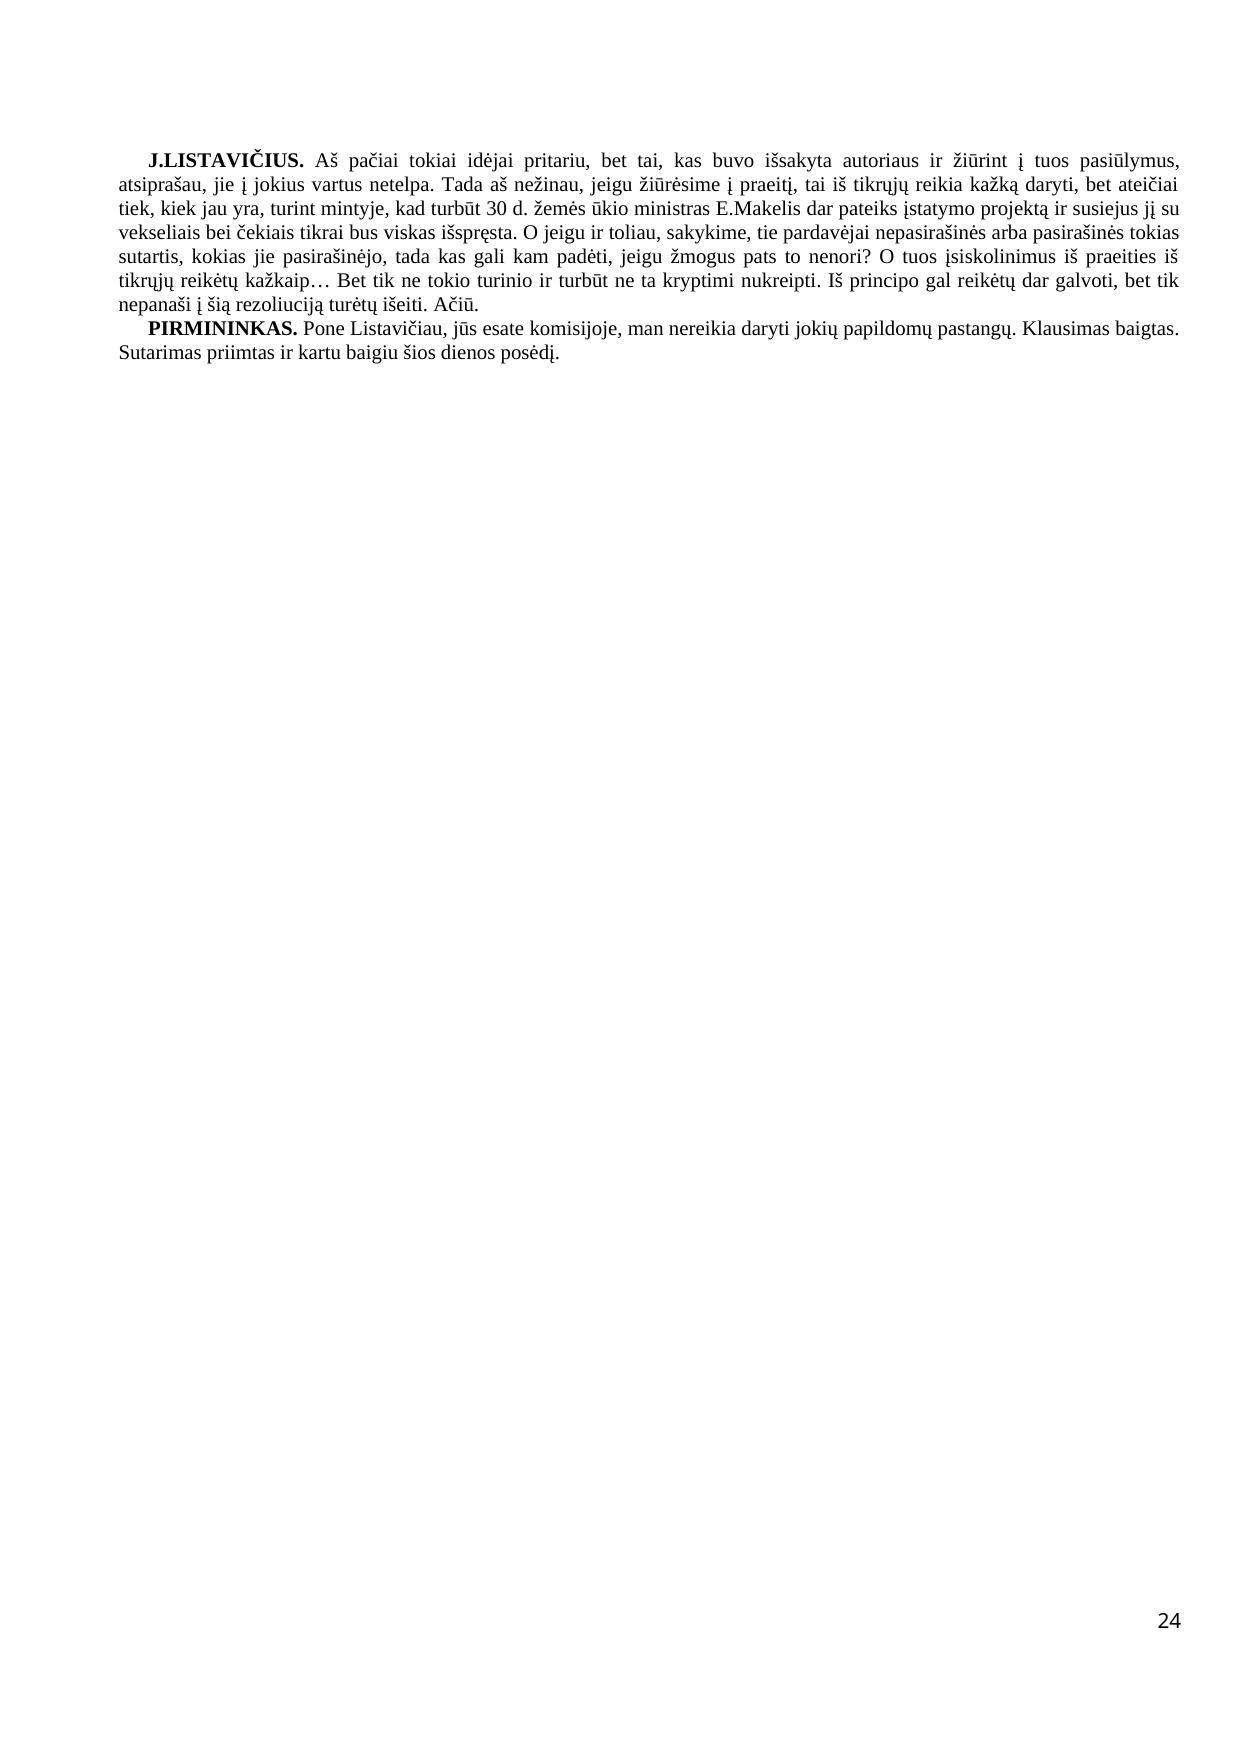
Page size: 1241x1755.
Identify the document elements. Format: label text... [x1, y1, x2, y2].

text J.LISTAVIČIUS. Aš pačiai tokiai idėjai pritariu, bet tai, kas buvo išsakyta autoriaus ir žiūrint į tuos pasiūlymus, atsiprašau, jie į jokius vartus netelpa. Tada aš nežinau, jeigu žiūrėsime į praeitį, tai iš tikrųjų reikia kažką daryti, bet ateičiai tiek, kiek jau yra, turint mintyje, kad turbūt 30 d. žemės ūkio ministras E.Makelis dar pateiks įstatymo projektą ir susiejus jį su vekseliais bei čekiais tikrai bus viskas išspręsta. O jeigu ir toliau, sakykime, tie pardavėjai nepasirašinės arba pasirašinės tokias sutartis, kokias jie pasirašinėjo, tada kas gali kam padėti, jeigu žmogus pats to nenori? O tuos įsiskolinimus iš praeities iš tikrųjų reikėtų kažkaip… Bet tik ne tokio turinio ir turbūt ne ta kryptimi nukreipti. Iš principo gal reikėtų dar galvoti, bet tik nepanaši į šią rezoliuciją turėtų išeiti. Ačiū. [118, 148, 1181, 316]
text PIRMININKAS. Pone Listavičiau, jūs esate komisijoje, man nereikia daryti jokių papildomų pastangų. Klausimas baigtas. Sutarimas priimtas ir kartu baigiu šios dienos posėdį. [118, 316, 1181, 364]
